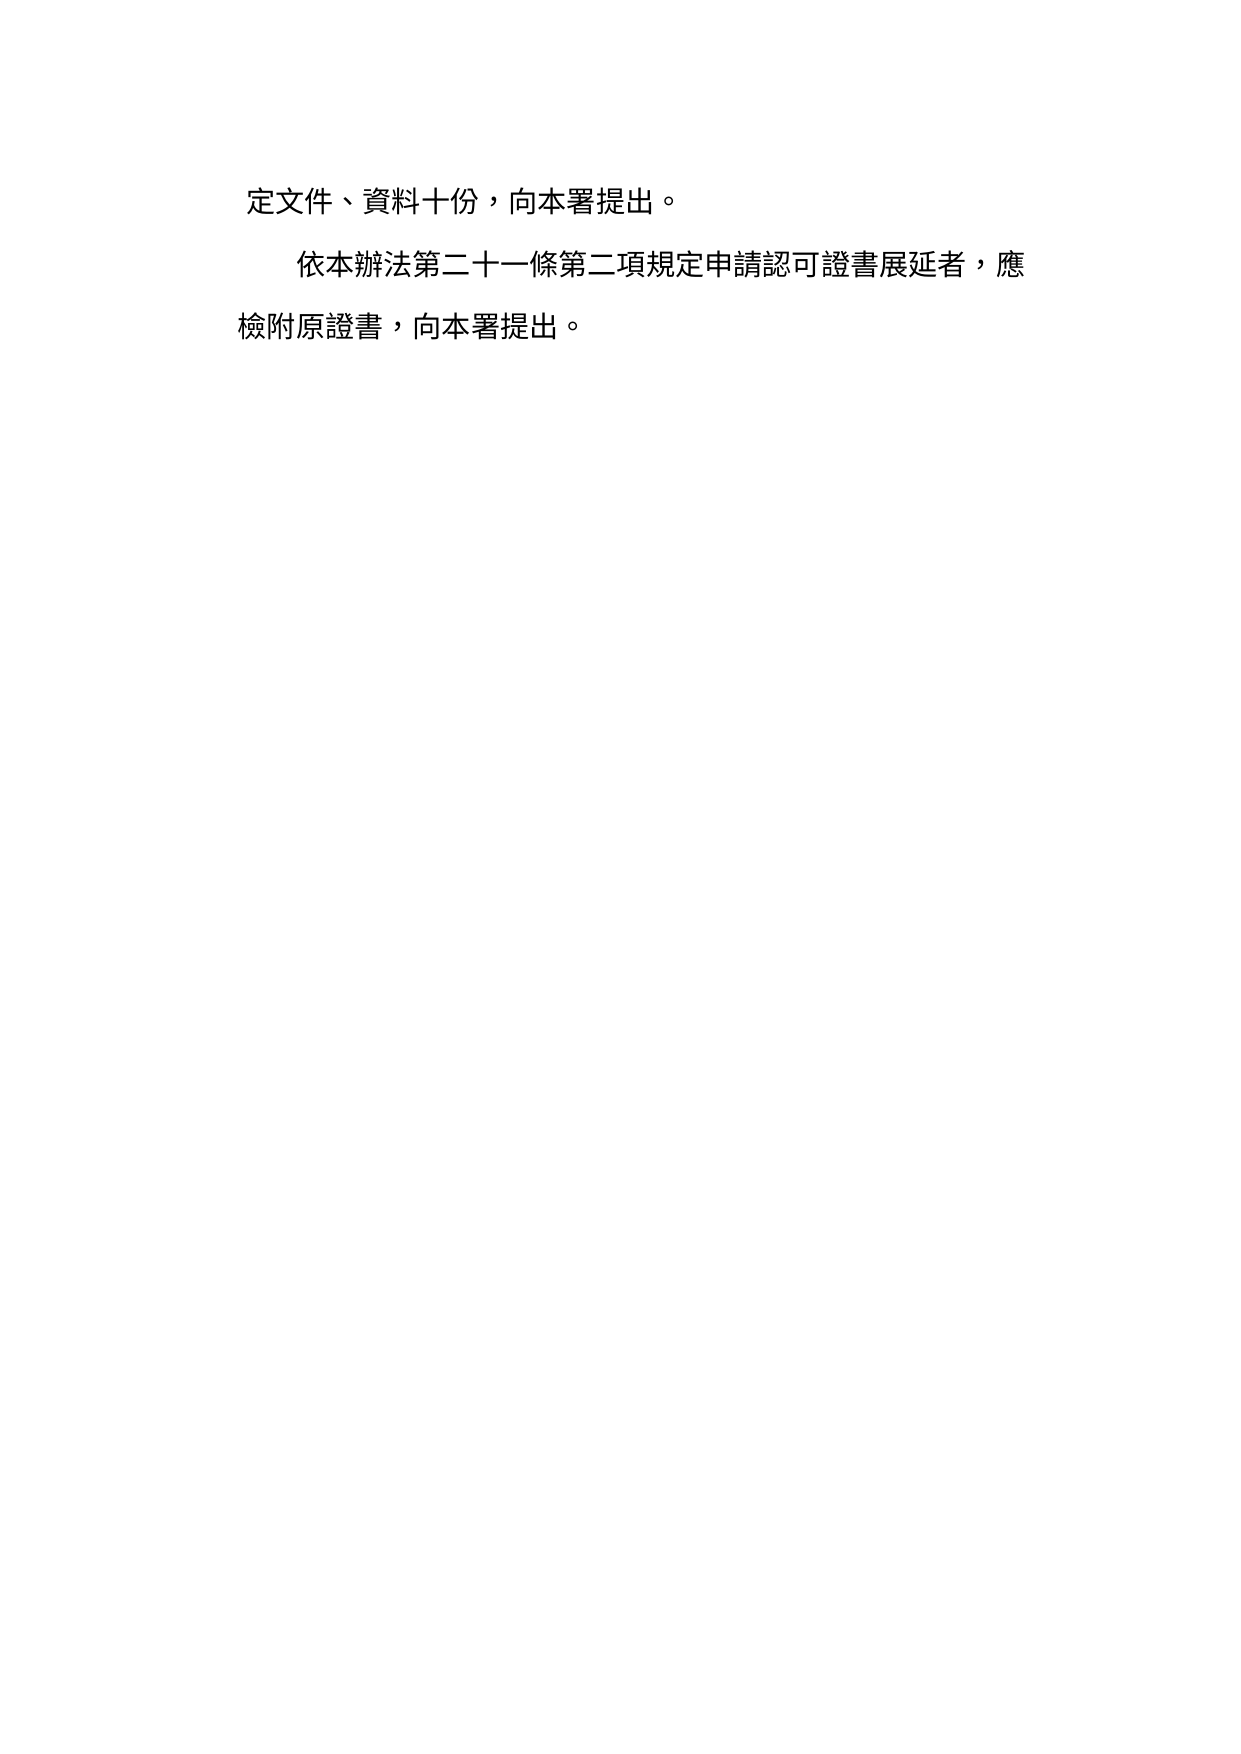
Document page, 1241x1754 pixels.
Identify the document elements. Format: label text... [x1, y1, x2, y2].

text 依本辦法第二十一條第二項規定申請認可證書展延者，應檢附原證書，向本署提出。 [237, 221, 1053, 346]
text 定文件、資料十份，向本署提出。 [187, 158, 1053, 221]
